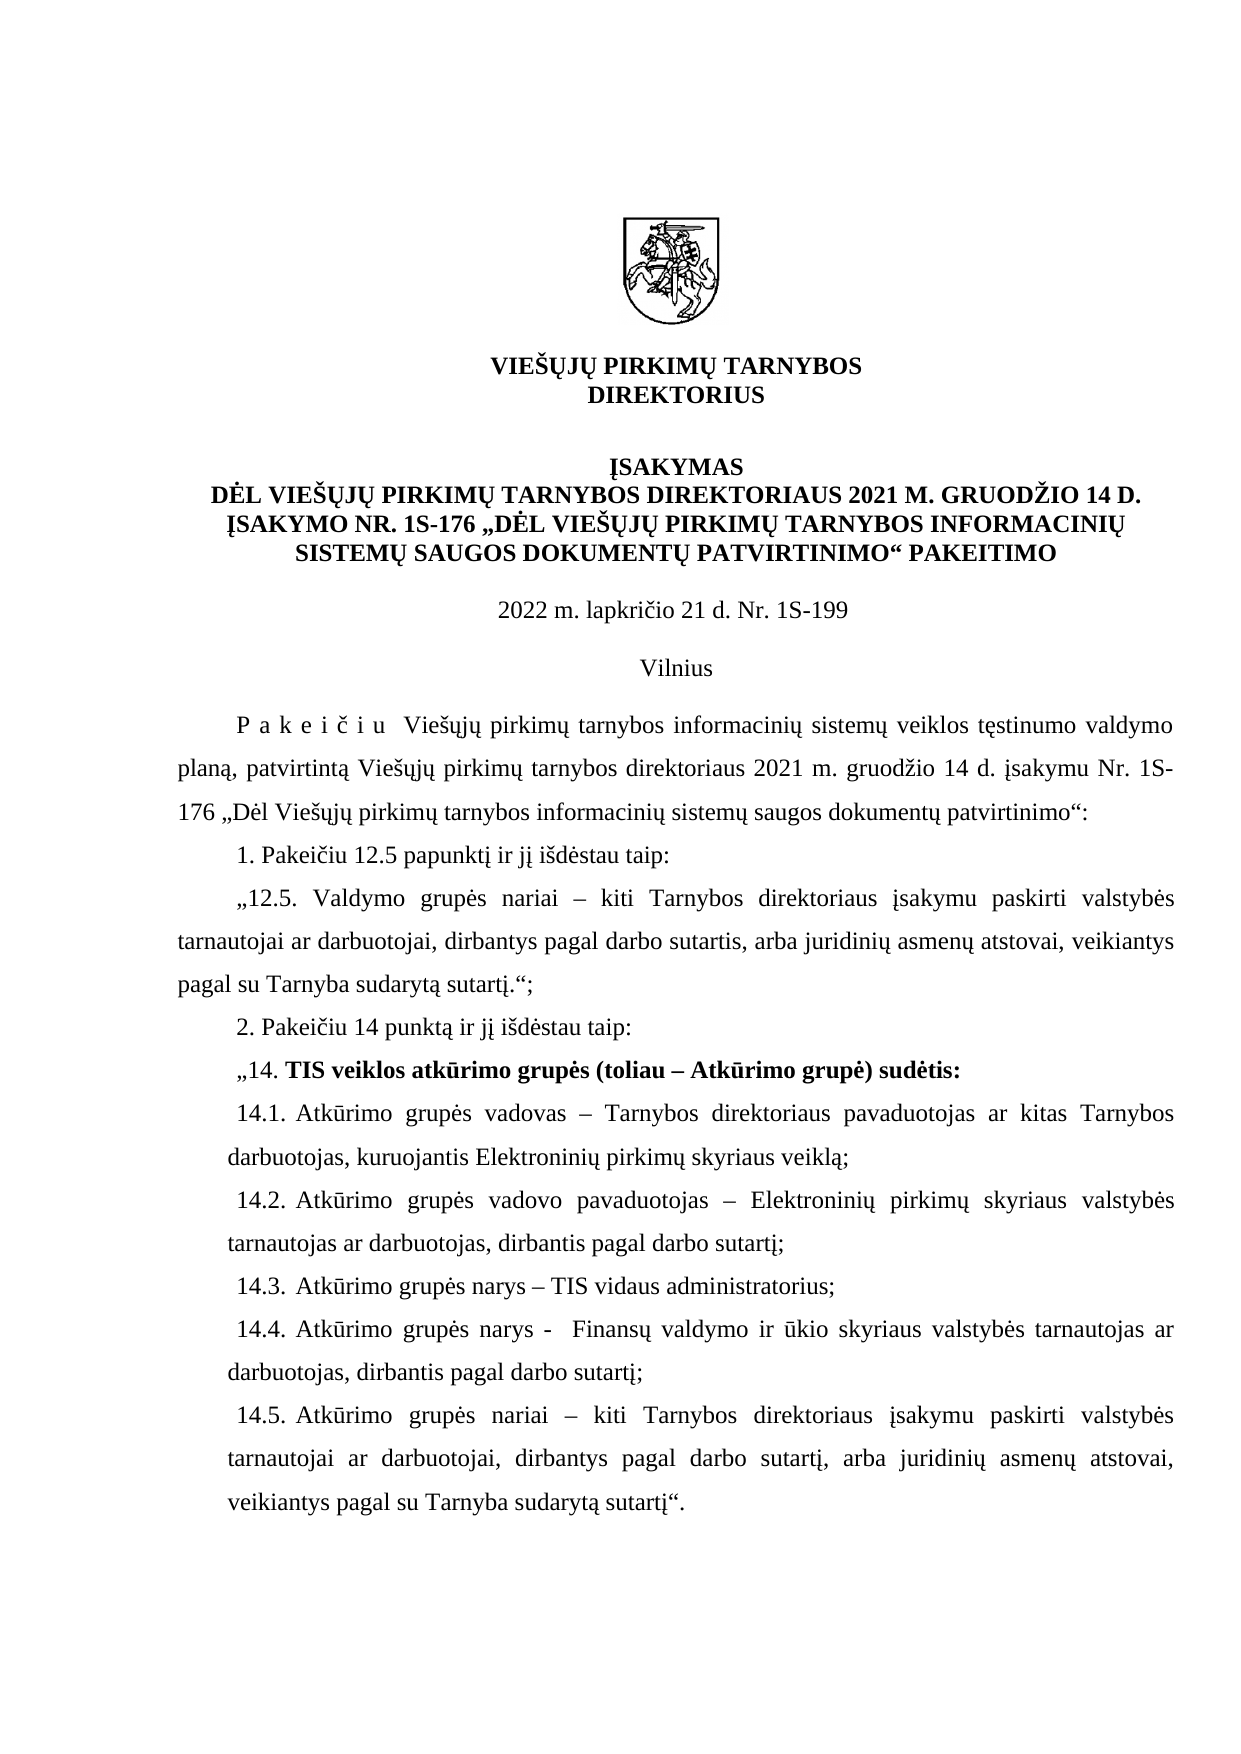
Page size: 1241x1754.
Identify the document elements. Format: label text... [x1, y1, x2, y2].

text DIREKTORIUS [177, 380, 1175, 408]
text 14.4. Atkūrimo grupės narys - Finansų valdymo ir ūkio skyriaus valstybės tarnautojas ar darbuotojas, dirbantis pagal darbo sutartį; [227, 1314, 1175, 1386]
text ĮSAKYMAS [177, 452, 1175, 480]
text Vilnius [177, 653, 1175, 682]
text 14.5. Atkūrimo grupės nariai – kiti Tarnybos direktoriaus įsakymu paskirti valstybės tarnautojai ar darbuotojai, dirbantys pagal darbo sutartį, arba juridinių asmenų atstovai, veikiantys pagal su Tarnyba sudarytą sutartį“. [227, 1400, 1175, 1515]
text 14.3. Atkūrimo grupės narys – TIS vidaus administratorius; [227, 1271, 1175, 1300]
text P a k e i č i u Viešųjų pirkimų tarnybos informacinių sistemų veiklos tęstinumo valdymo planą, patvirtintą Viešųjų pirkimų tarnybos direktoriaus 2021 m. gruodžio 14 d. įsakymu Nr. 1S-176 „Dėl Viešųjų pirkimų tarnybos informacinių sistemų saugos dokumentų patvirtinimo“: [177, 710, 1175, 825]
text „14. TIS veiklos atkūrimo grupės (toliau – Atkūrimo grupė) sudėtis: [177, 1055, 1175, 1084]
text 2022 m. lapkričio 21 d. Nr. 1S-199 [177, 595, 1175, 624]
text DĖL VIEŠŲJŲ PIRKIMŲ TARNYBOS DIREKTORIAUS 2021 M. GRUODŽIO 14 D. ĮSAKYMO NR. 1S-176 „DĖL VIEŠŲJŲ PIRKIMŲ TARNYBOS INFORMACINIŲ SISTEMŲ SAUGOS DOKUMENTŲ PATVIRTINIMO“ PAKEITIMO [177, 480, 1175, 567]
text VIEŠŲJŲ PIRKIMŲ TARNYBOS [177, 351, 1175, 380]
text 1. Pakeičiu 12.5 papunktį ir jį išdėstau taip: [177, 840, 1175, 868]
text 14.2. Atkūrimo grupės vadovo pavaduotojas – Elektroninių pirkimų skyriaus valstybės tarnautojas ar darbuotojas, dirbantis pagal darbo sutartį; [227, 1185, 1175, 1257]
text „12.5. Valdymo grupės nariai – kiti Tarnybos direktoriaus įsakymu paskirti valstybės tarnautojai ar darbuotojai, dirbantys pagal darbo sutartis, arba juridinių asmenų atstovai, veikiantys pagal su Tarnyba sudarytą sutartį.“; [177, 883, 1175, 998]
text 14.1. Atkūrimo grupės vadovas – Tarnybos direktoriaus pavaduotojas ar kitas Tarnybos darbuotojas, kuruojantis Elektroninių pirkimų skyriaus veiklą; [227, 1098, 1175, 1170]
text 2. Pakeičiu 14 punktą ir jį išdėstau taip: [177, 1012, 1175, 1041]
